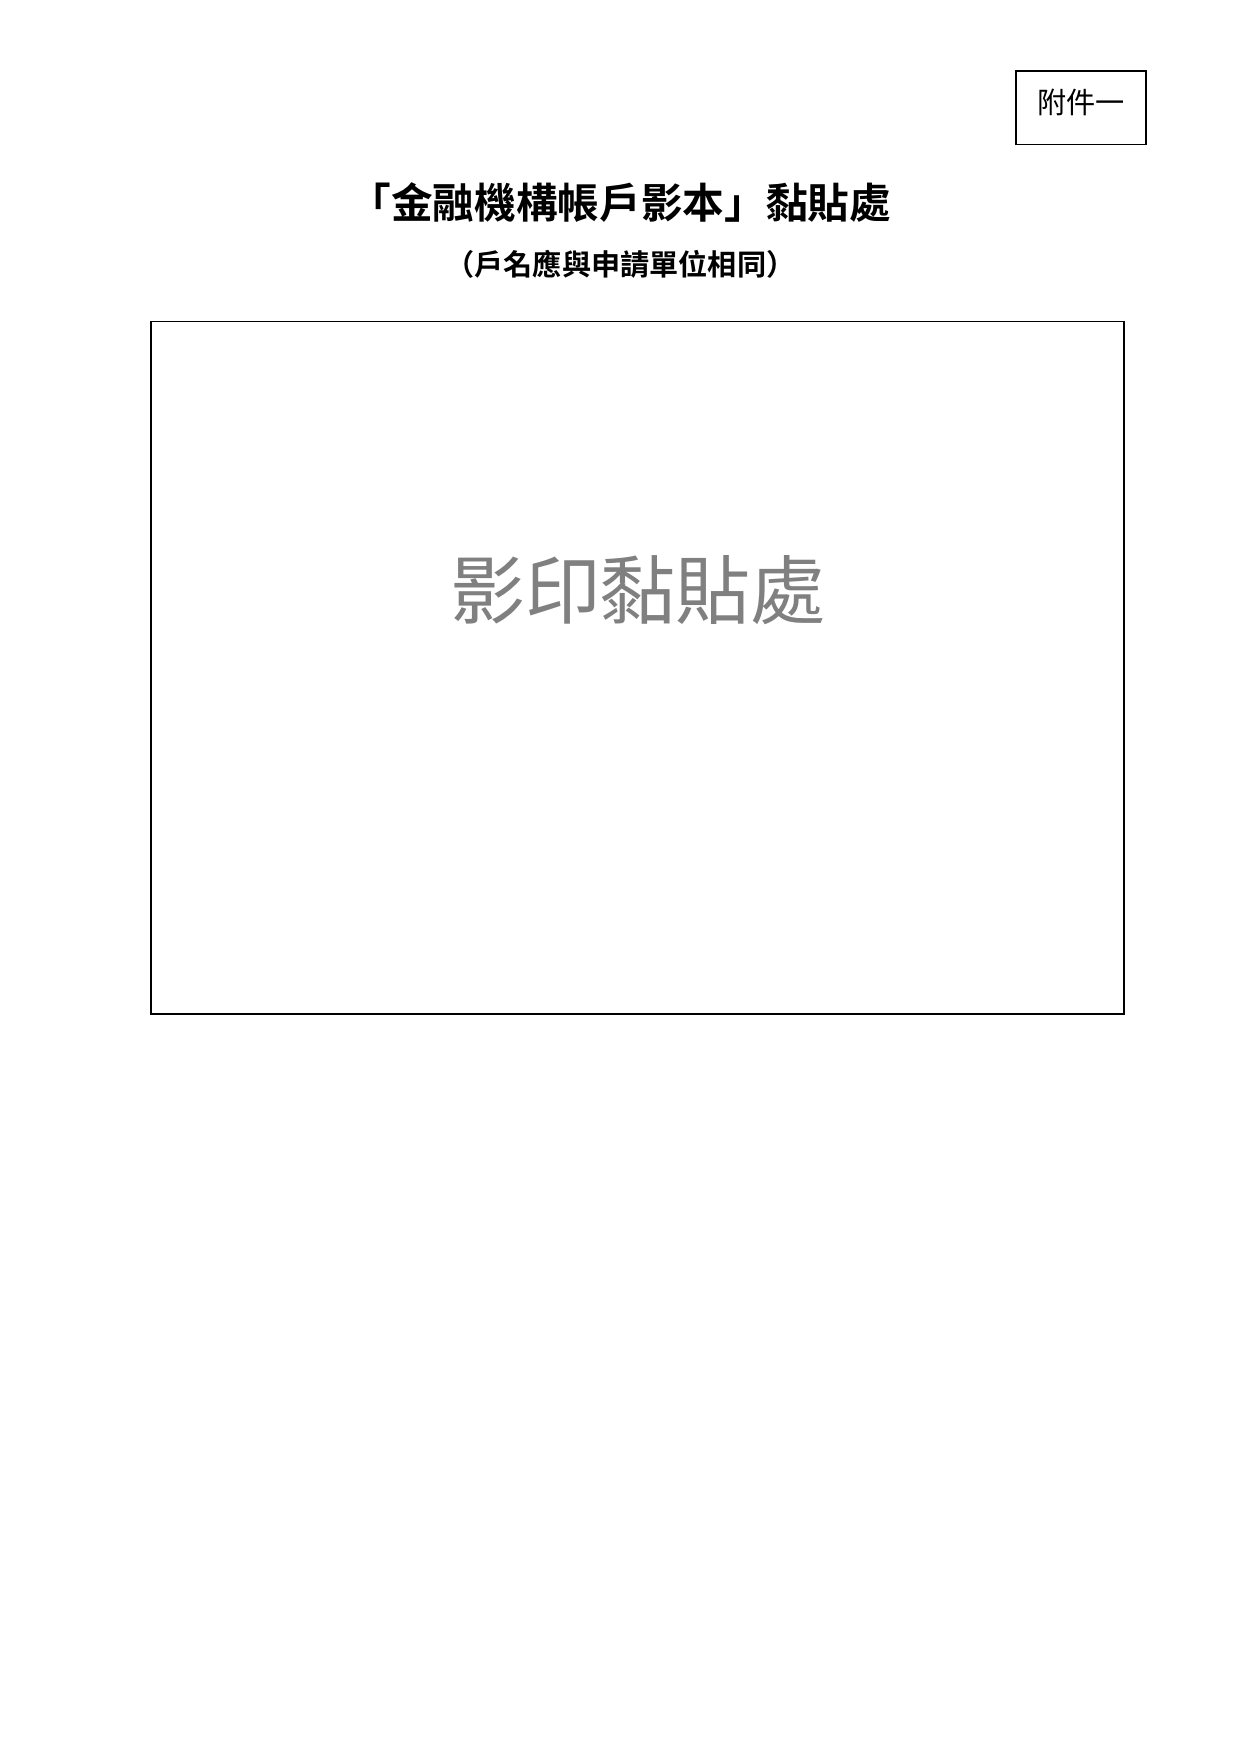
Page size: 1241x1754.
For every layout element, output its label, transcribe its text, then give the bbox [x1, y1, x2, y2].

text [1017, 72, 1145, 144]
text 附件一 [1032, 79, 1130, 121]
text 影印黏貼處 [167, 531, 1108, 640]
text （戶名應與申請單位相同） [187, 221, 1053, 283]
text 「金融機構帳戶影本」黏貼處 [187, 158, 1053, 221]
